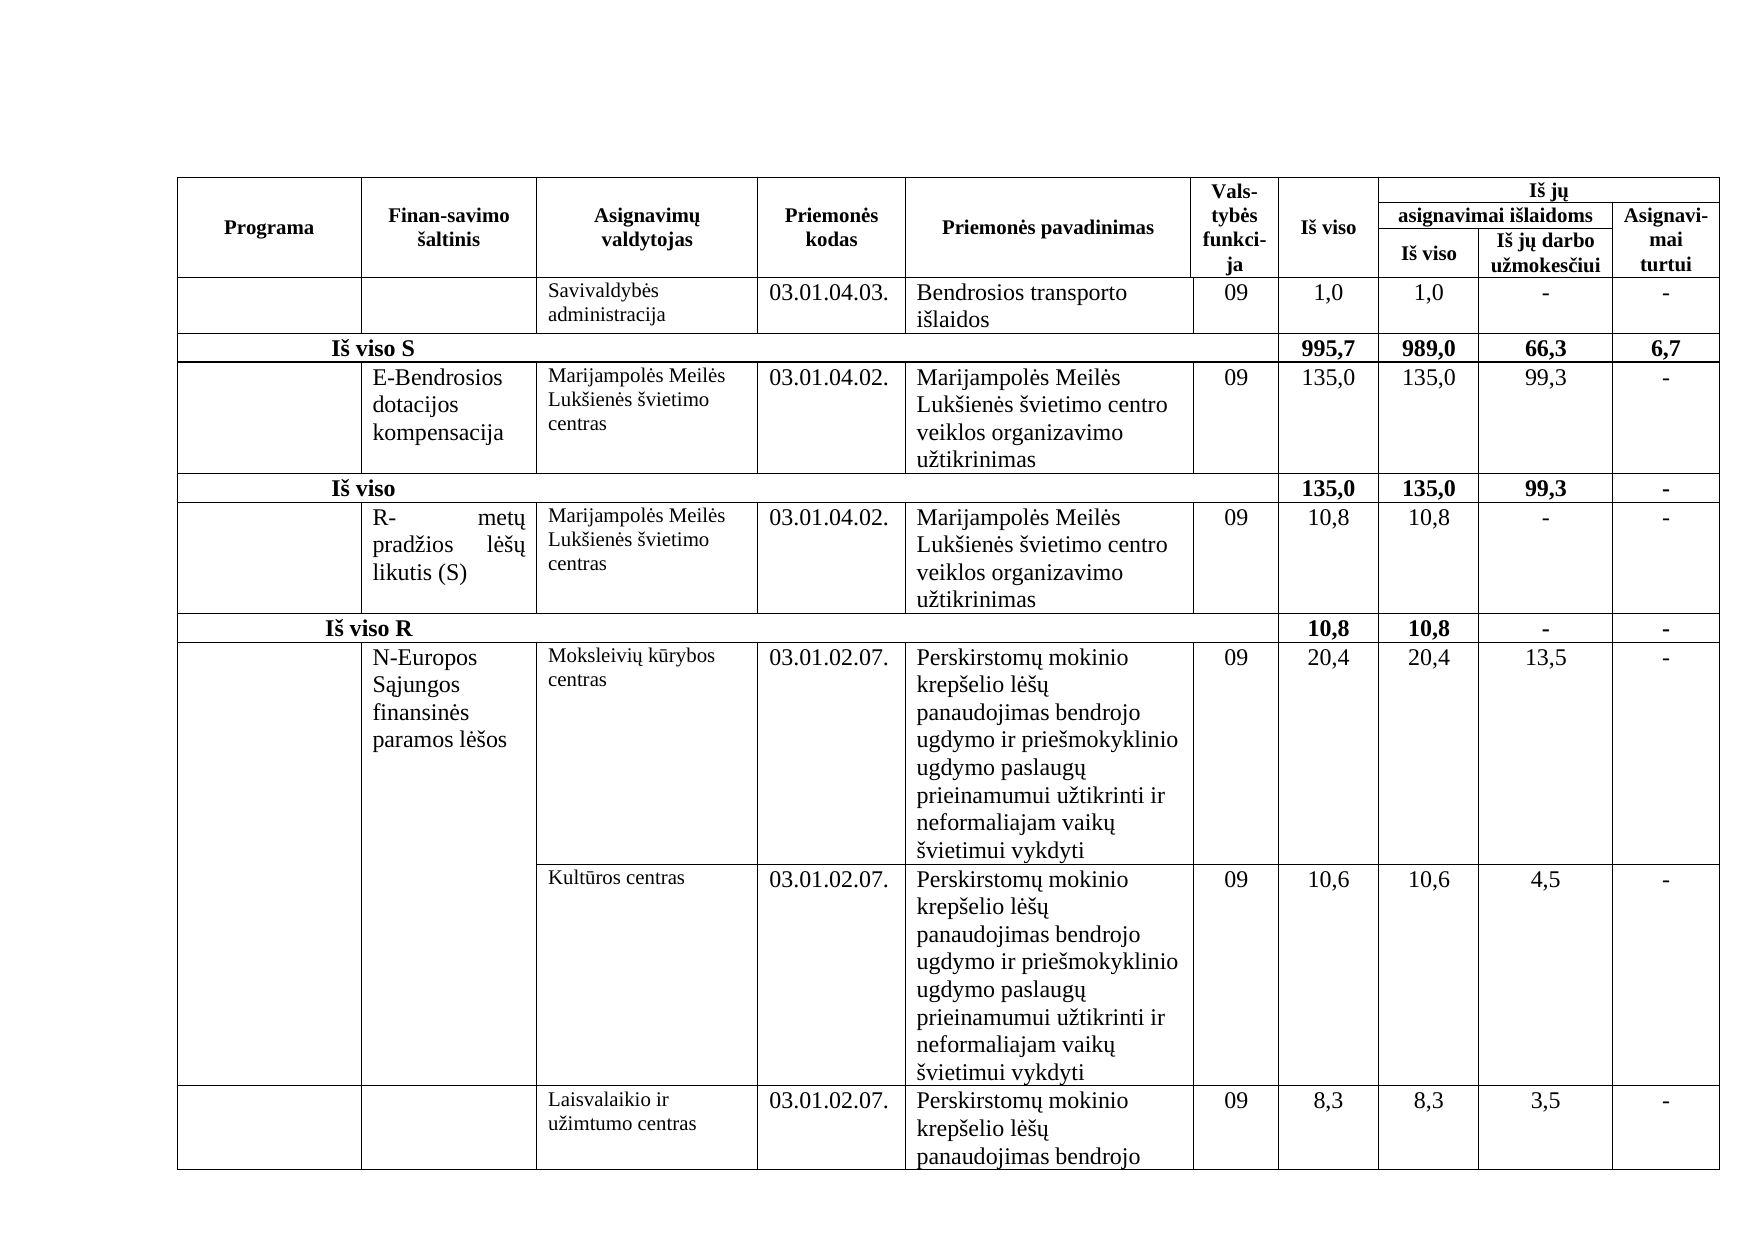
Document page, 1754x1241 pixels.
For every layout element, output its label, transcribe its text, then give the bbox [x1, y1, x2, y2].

table_cell [178, 864, 361, 1085]
table_cell Asignavi-mai turtui įsigyti [1613, 203, 1719, 277]
table_cell 6,7 [1613, 334, 1719, 361]
table_cell - [1613, 614, 1719, 642]
table_cell 10,8 [1379, 503, 1478, 613]
table_cell Iš viso [178, 474, 1278, 502]
table_cell 09 [1194, 278, 1278, 333]
table_cell Iš jų darbo užmokesčiui [1479, 229, 1612, 277]
table_cell Iš viso S [178, 334, 1278, 361]
table_cell 09 [1194, 865, 1278, 1085]
table_cell - [1613, 1086, 1719, 1169]
table_cell asignavimai išlaidoms [1379, 203, 1612, 227]
table_cell 99,3 [1479, 474, 1612, 502]
table_cell Laisvalaikio ir užimtumo centras [537, 1086, 757, 1169]
table_cell Kultūros centras [537, 865, 757, 1085]
table_cell 4,5 [1479, 865, 1612, 1085]
table_cell - [1613, 278, 1719, 333]
table_cell Marijampolės Meilės Lukšienės švietimo centras [537, 363, 757, 473]
table_cell - [1479, 614, 1612, 642]
table_cell 1,0 [1379, 278, 1478, 333]
table_cell - [1479, 278, 1612, 333]
table_cell 20,4 [1379, 643, 1478, 863]
table_header Iš viso [1279, 178, 1378, 277]
table_cell - [1613, 643, 1719, 863]
table_cell [362, 278, 536, 333]
table_cell 03.01.04.02. [758, 363, 905, 473]
table_cell 03.01.04.03. [758, 278, 905, 333]
table_cell 09 [1194, 1086, 1278, 1169]
table_header Asignavimų valdytojas [537, 178, 757, 277]
table_cell 03.01.02.07. [758, 865, 905, 1085]
table_cell R- metų pradžios lėšų likutis (S) [362, 503, 536, 613]
table_cell E-Bendrosios dotacijos kompensacija [362, 363, 536, 473]
table_header Priemonės pavadinimas [906, 178, 1190, 277]
table_cell Perskirstomų mokinio krepšelio lėšų panaudojimas bendrojo [906, 1086, 1193, 1169]
table_cell [178, 363, 361, 473]
table_cell [362, 864, 536, 1085]
table_cell [362, 1086, 536, 1169]
table_cell 99,3 [1479, 363, 1612, 473]
table_cell 995,7 [1279, 334, 1378, 361]
table_cell [178, 643, 361, 863]
table_cell 20,4 [1279, 643, 1378, 863]
table_cell 3,5 [1479, 1086, 1612, 1169]
table_header Finan-savimo šaltinis [362, 178, 536, 277]
table_cell - [1479, 503, 1612, 613]
table_cell 8,3 [1379, 1086, 1478, 1169]
table_header Programa [178, 178, 361, 277]
table_cell 13,5 [1479, 643, 1612, 863]
table_cell 10,8 [1379, 614, 1478, 642]
table_cell 1,0 [1279, 278, 1378, 333]
table_header Vals-tybės funkci-ja [1191, 178, 1278, 277]
table_cell 135,0 [1379, 474, 1478, 502]
table_header Priemonės kodas [758, 178, 905, 277]
table_cell Iš viso [1379, 229, 1478, 277]
table_cell - [1613, 474, 1719, 502]
table_cell 135,0 [1279, 363, 1378, 473]
table_cell 10,6 [1379, 865, 1478, 1085]
table_cell 03.01.02.07. [758, 643, 905, 863]
table_header Iš jų [1379, 178, 1719, 202]
table_cell - [1613, 503, 1719, 613]
table_cell 66,3 [1479, 334, 1612, 361]
table_cell 09 [1194, 643, 1278, 863]
table_cell - [1613, 363, 1719, 473]
table_cell [178, 1086, 361, 1169]
table_cell 09 [1194, 503, 1278, 613]
table_cell 10,6 [1279, 865, 1378, 1085]
table_cell 10,8 [1279, 614, 1378, 642]
table_cell Iš viso R [178, 614, 1278, 642]
table_cell 09 [1194, 363, 1278, 473]
table_cell N-Europos Sąjungos finansinės paramos lėšos [362, 643, 536, 863]
table_cell 03.01.04.02. [758, 503, 905, 613]
table_cell Perskirstomų mokinio krepšelio lėšų panaudojimas bendrojo ugdymo ir priešmokyklinio ugdymo paslaugų prieinamumui užtikrinti ir neformaliajam vaikų švietimui vykdyti [906, 865, 1193, 1085]
table_cell 10,8 [1279, 503, 1378, 613]
table_cell Bendrosios transporto išlaidos [906, 278, 1193, 333]
table_cell - [1613, 865, 1719, 1085]
table_cell Marijampolės Meilės Lukšienės švietimo centro veiklos organizavimo užtikrinimas [906, 363, 1193, 473]
table_cell [178, 278, 361, 333]
table_cell Marijampolės Meilės Lukšienės švietimo centro veiklos organizavimo užtikrinimas [906, 503, 1193, 613]
table_cell 135,0 [1279, 474, 1378, 502]
table_cell [178, 503, 361, 613]
table_cell Perskirstomų mokinio krepšelio lėšų panaudojimas bendrojo ugdymo ir priešmokyklinio ugdymo paslaugų prieinamumui užtikrinti ir neformaliajam vaikų švietimui vykdyti [906, 643, 1193, 863]
table_cell Moksleivių kūrybos centras [537, 643, 757, 863]
table_cell 135,0 [1379, 363, 1478, 473]
table_cell 989,0 [1379, 334, 1478, 361]
table_cell Marijampolės Meilės Lukšienės švietimo centras [537, 503, 757, 613]
table_cell 8,3 [1279, 1086, 1378, 1169]
table_cell Savivaldybės administracija [537, 278, 757, 333]
table_cell 03.01.02.07. [758, 1086, 905, 1169]
